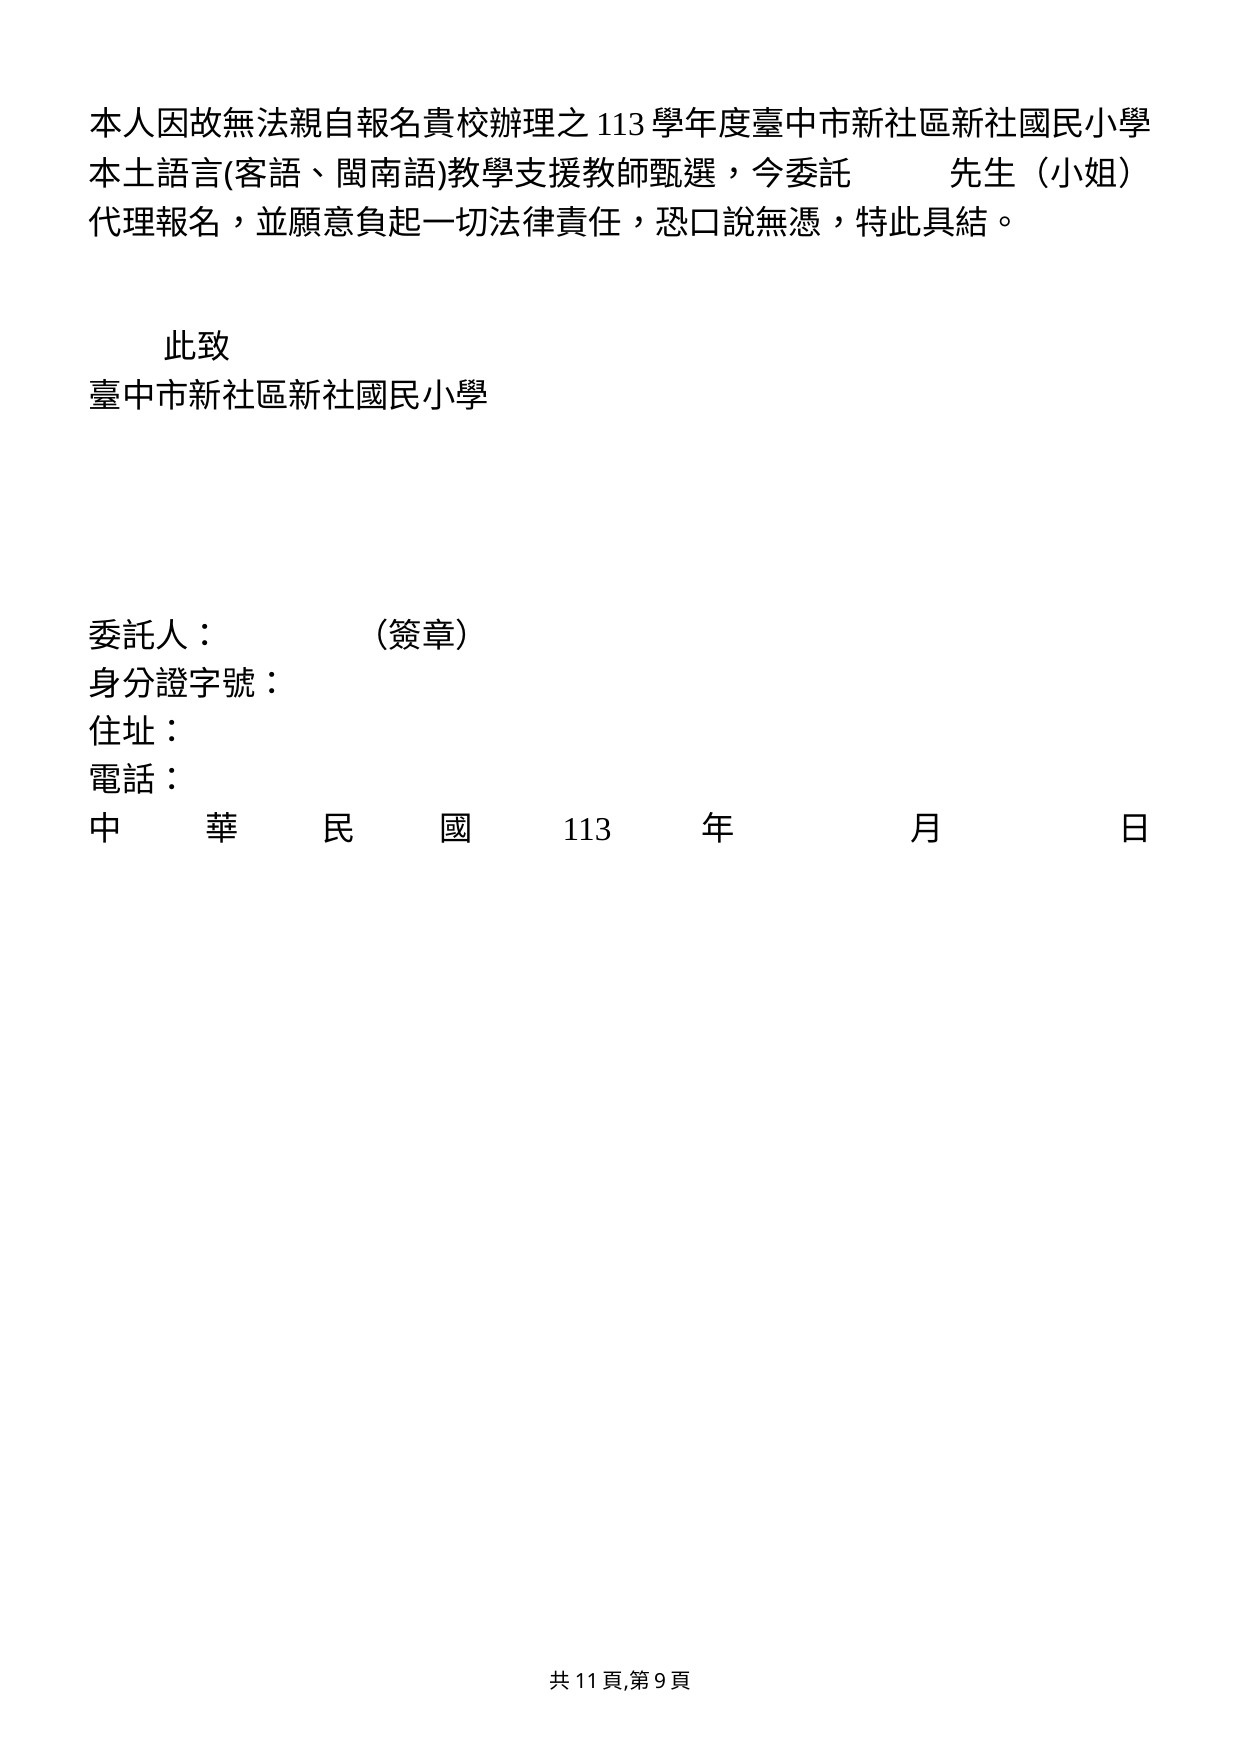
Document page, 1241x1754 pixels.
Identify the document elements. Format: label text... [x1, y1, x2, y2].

text 臺中市新社區新社國民小學 [89, 368, 1152, 417]
text 中華民國113年 月 日 [89, 801, 1152, 849]
text 委託人： （簽章） [89, 608, 1152, 657]
text 本土語言(客語、閩南語)教學支援教師甄選，今委託 先生（小姐）代理報名，並願意負起一切法律責任，恐口說無憑，特此具結。 [89, 147, 1152, 244]
text 此致 [89, 320, 1152, 368]
text 身分證字號： [89, 657, 1152, 705]
text 本人因故無法親自報名貴校辦理之113學年度臺中市新社區新社國民小學 [89, 89, 1152, 147]
text 電話： [89, 753, 1152, 801]
text 住址： [89, 705, 1152, 753]
